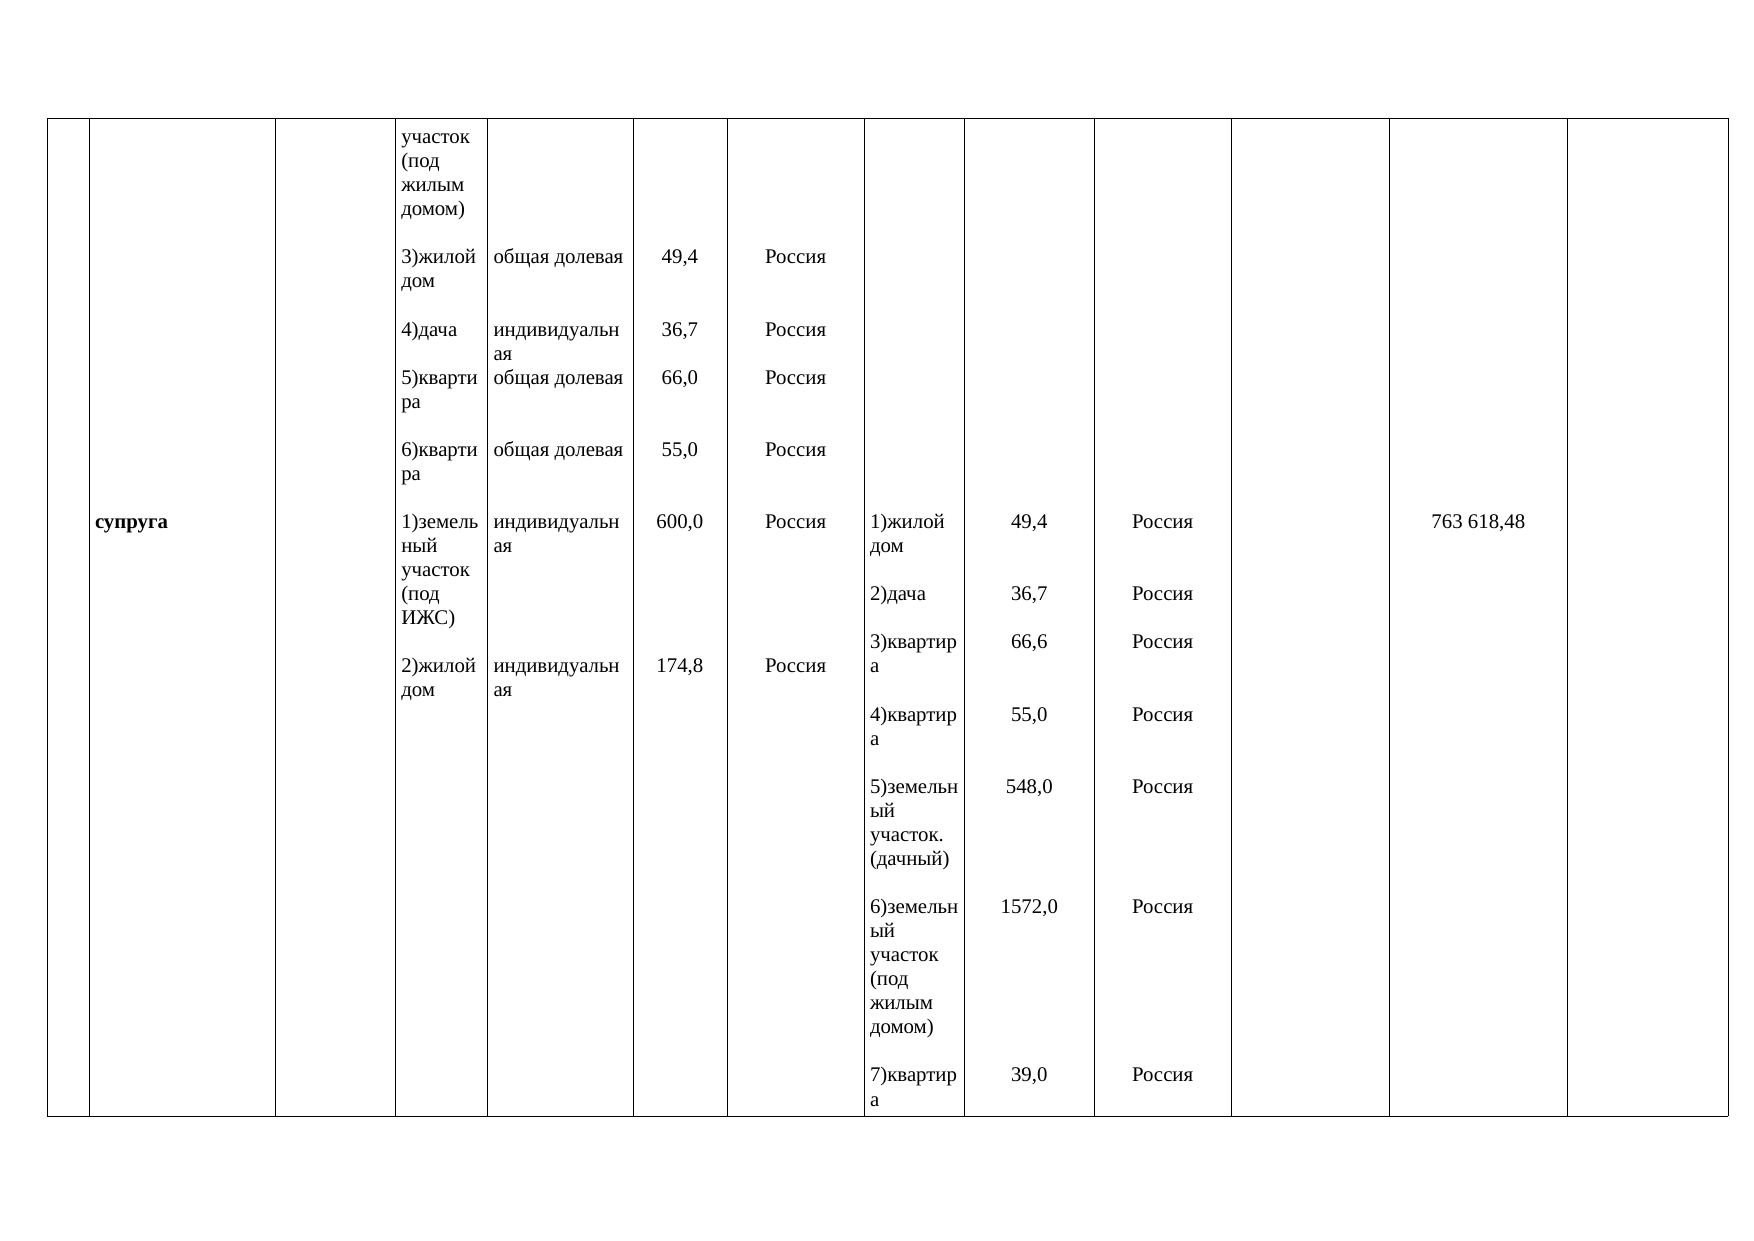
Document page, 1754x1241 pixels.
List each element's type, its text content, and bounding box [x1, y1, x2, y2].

table_cell [48, 119, 89, 1116]
table_cell [276, 119, 395, 1116]
table_cell общая долевая индивидуальная общая долевая общая долевая индивидуальная индивидуальная [488, 119, 633, 1116]
table_cell 1)жилой дом 2)дача 3)квартира 4)квартира 5)земельный участок. (дачный) 6)земельный участок (под жилым домом) 7)квартира [865, 119, 964, 1116]
table_cell [1232, 119, 1389, 1116]
table_cell участок (под жилым домом) 3)жилой дом 4)дача 5)квартира 6)квартира 1)земельный участок (под ИЖС) 2)жилой дом [396, 119, 487, 1116]
table_cell [1568, 119, 1728, 1116]
table_cell 49,4 36,7 66,0 55,0 600,0 174,8 [634, 119, 727, 1116]
table_cell 49,4 36,7 66,6 55,0 548,0 1572,0 39,0 [965, 119, 1094, 1116]
table_cell супруга [90, 119, 275, 1116]
table_cell 763 618,48 [1390, 119, 1567, 1116]
table_cell Россия Россия Россия Россия Россия Россия [728, 119, 864, 1116]
table_cell Россия Россия Россия Россия Россия Россия Россия [1095, 119, 1231, 1116]
